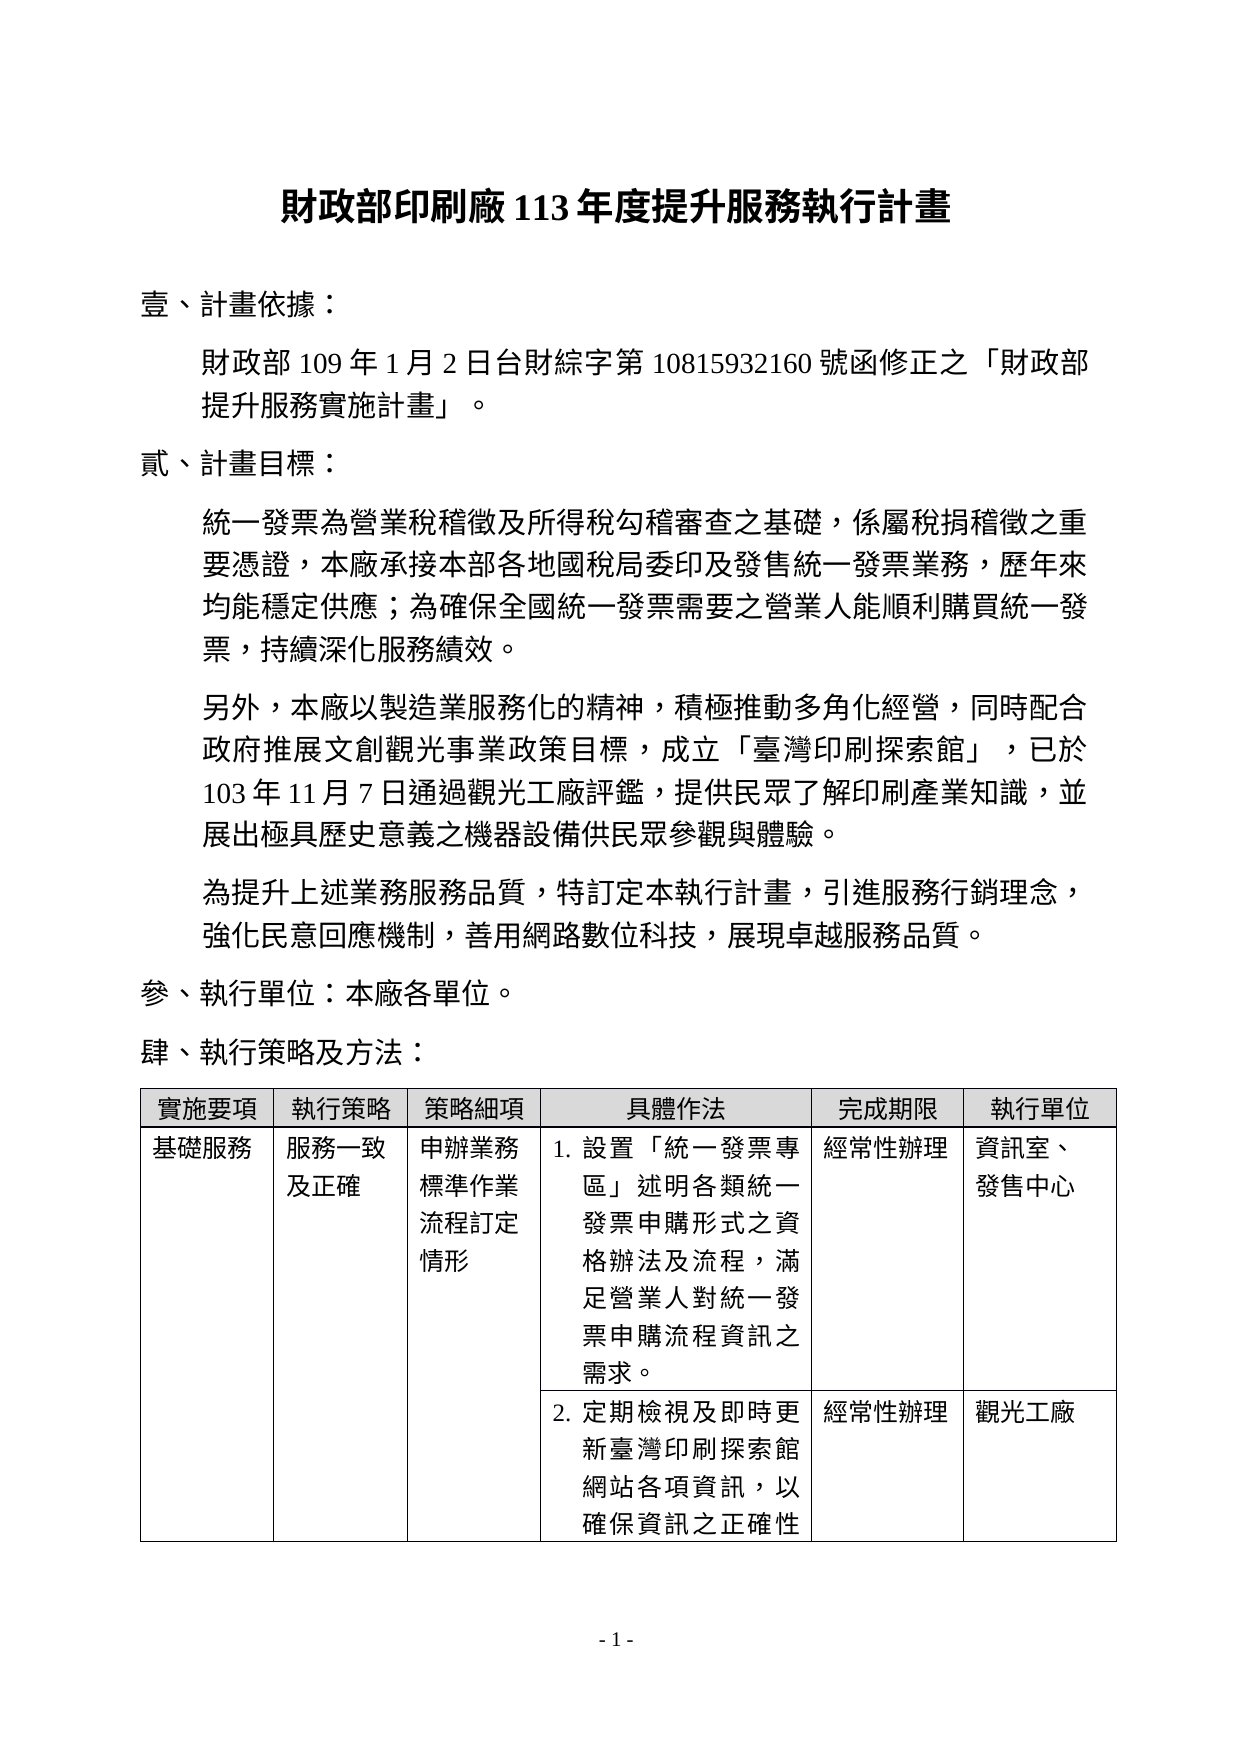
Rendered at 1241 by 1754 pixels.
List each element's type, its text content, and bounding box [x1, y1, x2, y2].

text 財政部109年1月2日台財綜字第10815932160號函修正之「財政部提升服務實施計畫」。 [202, 340, 1091, 424]
table_header 執行策略 [274, 1089, 407, 1126]
table_cell 基礎服務 [141, 1128, 273, 1541]
text 為提升上述業務服務品質，特訂定本執行計畫，引進服務行銷理念，強化民意回應機制，善用網路數位科技，展現卓越服務品質。 [202, 870, 1091, 954]
text 統一發票為營業稅稽徵及所得稅勾稽審查之基礎，係屬稅捐稽徵之重要憑證，本廠承接本部各地國稅局委印及發售統一發票業務，歷年來均能穩定供應；為確保全國統一發票需要之營業人能順利購買統一發票，持續深化服務績效。 [202, 499, 1091, 668]
table_header 完成期限 [812, 1089, 963, 1126]
table_header 執行單位 [964, 1089, 1116, 1126]
table_header 具體作法 [541, 1089, 811, 1126]
text 參、執行單位：本廠各單位。 [141, 971, 1091, 1013]
table_cell 觀光工廠 [964, 1391, 1116, 1541]
text 貳、計畫目標： [141, 441, 1091, 483]
table_cell 申辦業務標準作業流程訂定情形 [408, 1128, 540, 1541]
text 肆、執行策略及方法： [141, 1029, 1091, 1072]
table_cell 經常性辦理 [812, 1128, 963, 1390]
text 壹、計畫依據： [141, 281, 1091, 323]
table_cell 定期檢視及即時更新臺灣印刷探索館網站各項資訊，以確保資訊之正確性。 [541, 1391, 811, 1541]
text 財政部印刷廠113年度提升服務執行計畫 [141, 177, 1091, 231]
table_cell 資訊室、 發售中心 [964, 1128, 1116, 1390]
table_cell 設置「統一發票專區」述明各類統一發票申購形式之資格辦法及流程，滿足營業人對統一發票申購流程資訊之需求。 [541, 1128, 811, 1390]
table_cell 服務一致及正確 [274, 1128, 407, 1541]
table_header 實施要項 [141, 1089, 273, 1126]
text 另外，本廠以製造業服務化的精神，積極推動多角化經營，同時配合政府推展文創觀光事業政策目標，成立「臺灣印刷探索館」，已於103年11月7日通過觀光工廠評鑑，提供民眾了解印刷產業知識，並展出極具歷史意義之機器設備供民眾參觀與體驗。 [202, 684, 1091, 854]
table_cell 經常性辦理 [812, 1391, 963, 1541]
table_header 策略細項 [408, 1089, 540, 1126]
